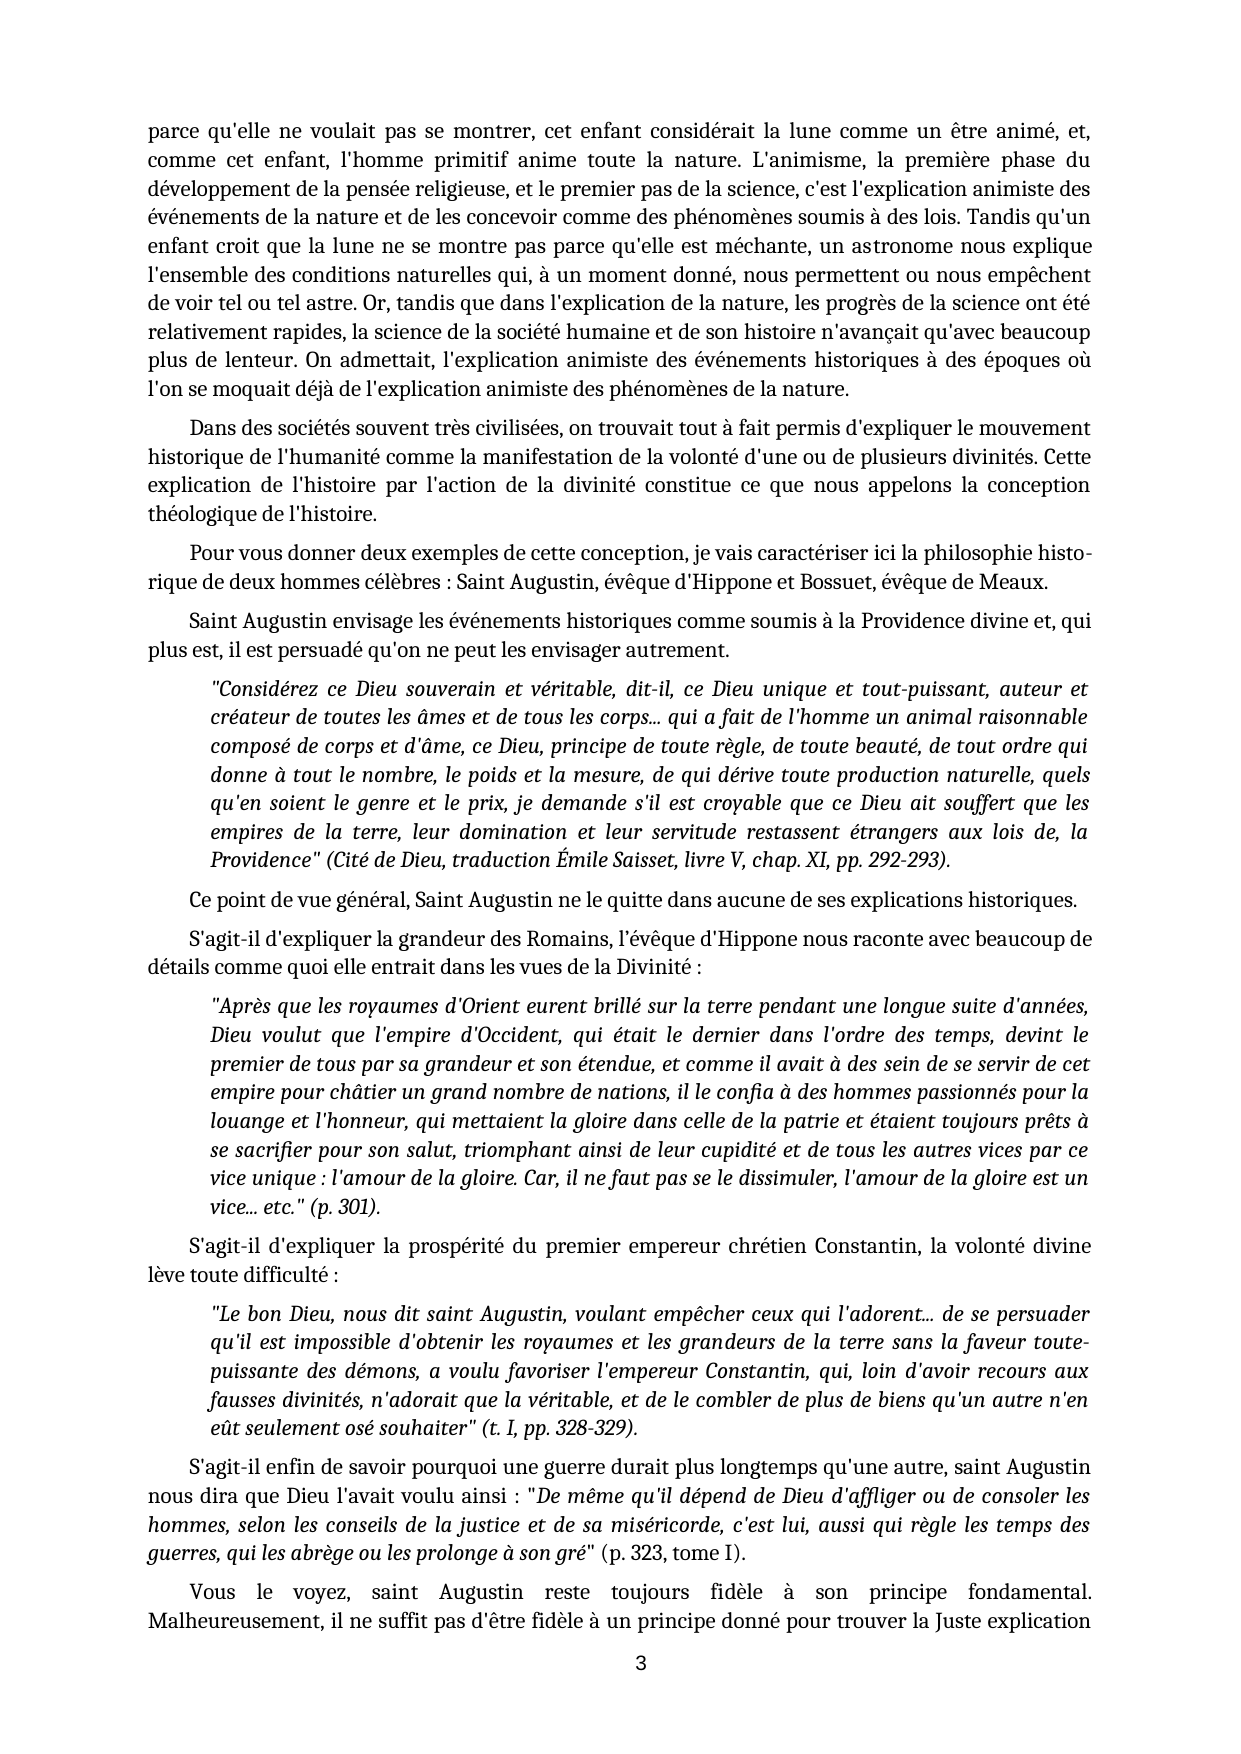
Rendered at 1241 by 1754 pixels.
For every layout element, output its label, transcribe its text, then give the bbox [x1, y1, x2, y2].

text "Considérez ce Dieu souverain et véritable, dit-il, ce Dieu unique et tout-puissant, auteur et créa­teur de toutes les âmes et de tous les corps... qui a fait de l'homme un animal raisonnable composé de corps et d'âme, ce Dieu, principe de toute règle, de toute beauté, de tout ordre qui donne à tout le nom­bre, le poids et la mesure, de qui dérive toute pro­duction naturelle, quels qu'en soient le genre et le prix, je demande s'il est croyable que ce Dieu ait souffert que les empires de la terre, leur domination et leur servitude restassent étrangers aux lois de, la Providence" (Cité de Dieu, traduction Émile Saisset, livre V, chap. XI, pp. 292-293). [210, 675, 1093, 874]
text Pour vous donner deux exemples de cette concep­tion, je vais caractériser ici la philosophie histo­rique de deux hommes célèbres : Saint Augustin, évê­que d'Hippone et Bossuet, évê­que de Meaux. [148, 540, 1093, 595]
text "Le bon Dieu, nous dit saint Augustin, voulant empêcher ceux qui l'adorent... de se persuader qu'il est impossible d'obtenir les royaumes et les gran­deurs de la terre sans la faveur toute-puissante des démons, a voulu favoriser l'empereur Constantin, qui, loin d'avoir recours aux fausses divinités, n'adorait que la véritable, et de le combler de plus de biens qu'un autre n'en eût seulement osé souhaiter" (t. I, pp. 328-329). [210, 1300, 1093, 1441]
text Vous le voyez, saint Augustin reste toujours fi­dèle à son principe fondamental. Malheureusement, il ne suffit pas d'être fidèle à un principe donné pour trouver la Juste explication [148, 1579, 1093, 1634]
text Ce point de vue général, Saint Augustin ne le quitte dans aucune de ses explications historiques. [148, 886, 1093, 913]
text S'agit-il d'expliquer la prospérité du premier empereur chrétien Constantin, la volonté divine lève toute difficulté : [148, 1233, 1093, 1288]
text Saint Augustin envisage les événements histori­ques comme soumis à la Providence divine et, qui plus est, il est persuadé qu'on ne peut les envisager au­trement. [148, 608, 1093, 663]
text "Après que les royaumes d'Orient eurent brillé sur la terre pendant une longue suite d'années, Dieu voulut que l'empire d'Occident, qui était le dernier dans l'ordre des temps, devint le premier de tous par sa grandeur et son étendue, et comme il avait à des­ sein de se servir de cet empire pour châtier un grand nombre de nations, il le confia à des hommes passionnés pour la louange et l'honneur, qui mettaient la gloire dans celle de la patrie et étaient toujours prêts à se sacrifier pour son salut, triomphant ainsi de leur cupidité et de tous les autres vices par ce vice unique : l'amour de la gloire. Car, il ne faut pas se le dissimuler, l'amour de la gloire est un vi­ce... etc." (p. 301). [210, 993, 1093, 1220]
text Dans des sociétés souvent très civilisées, on trouvait tout à fait permis d'expliquer le mouvement historique de l'humanité comme la manifestation de la volonté d'une ou de plusieurs divinités. Cette expli­cation de l'histoire par l'action de la divinité constitue ce que nous appelons la conception théolo­gique de l'histoire. [148, 415, 1093, 527]
text S'agit-il d'expliquer la grandeur des Romains, l’évê­que d'Hippone nous raconte avec beaucoup de dé­tails comme quoi elle entrait dans les vues de la Di­vinité : [148, 925, 1093, 980]
text S'agit-il enfin de savoir pourquoi une guerre durait plus longtemps qu'une autre, saint Augustin nous dira que Dieu l'avait voulu ainsi : "De même qu'il dépend de Dieu d'affliger ou de consoler les hommes, selon les conseils de la justice et de sa mi­séricorde, c'est lui, aussi qui règle les temps des guerres, qui les abrège ou les prolonge à son gré" (p. 323, tome I). [148, 1454, 1093, 1566]
text parce qu'elle ne voulait pas se montrer, cet enfant considérait la lune comme un être animé, et, comme cet enfant, l'homme primitif anime toute la nature. L'animisme, la première phase du développement de la pensée religieuse, et le premier pas de la science, c'est l'explication animiste des événements de la nature et de les concevoir comme des phénomènes soumis à des lois. Tandis qu'un enfant croit que la lune ne se montre pas parce qu'elle est méchante, un as­tronome nous explique l'ensemble des conditions natu­relles qui, à un moment donné, nous permettent ou nous empêchent de voir tel ou tel astre. Or, tandis que dans l'explication de la nature, les progrès de la science ont été relativement rapides, la science de la société humaine et de son histoire n'avançait qu'avec beaucoup plus de lenteur. On admettait, l'ex­plication animiste des événements historiques à des époques où l'on se moquait déjà de l'explication ani­miste des phénomènes de la nature. [148, 118, 1093, 402]
